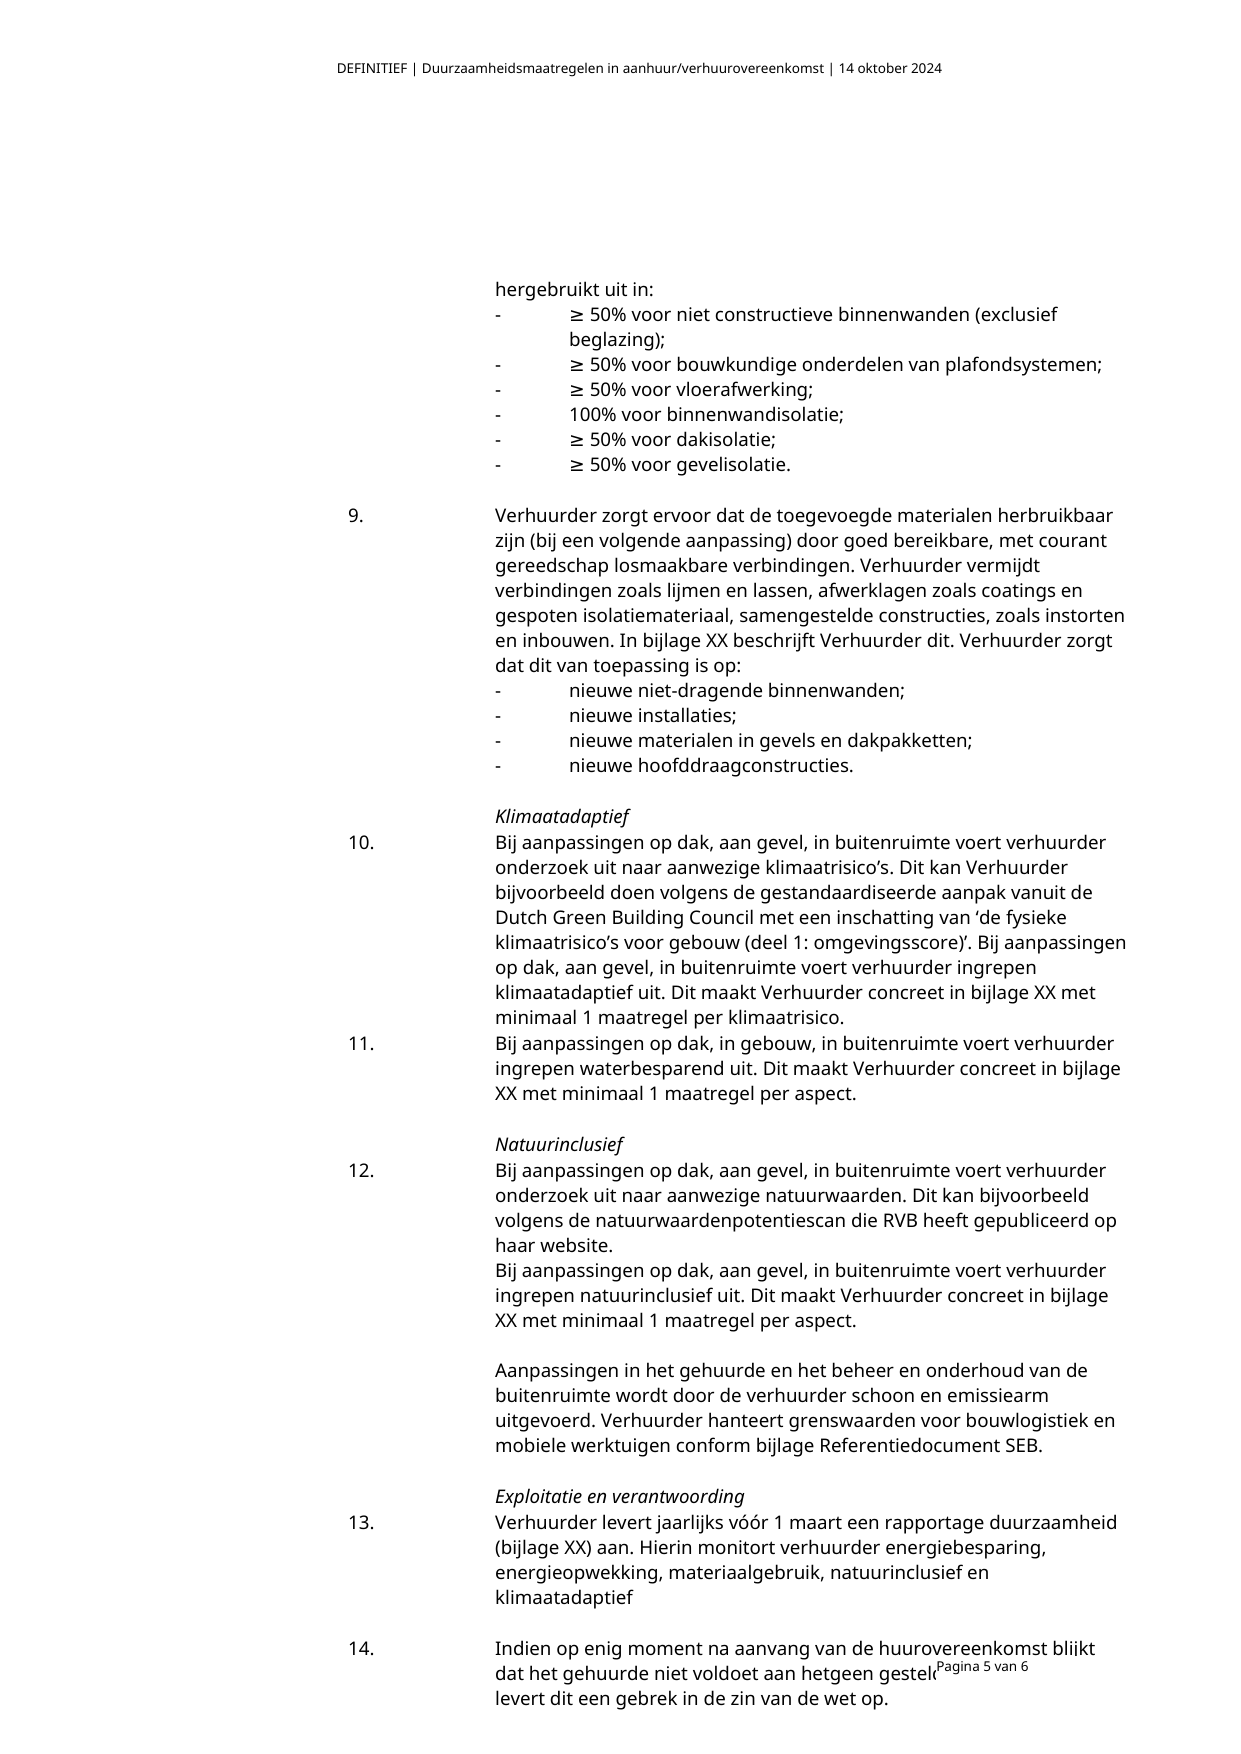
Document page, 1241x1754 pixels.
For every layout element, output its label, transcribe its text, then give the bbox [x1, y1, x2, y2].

table_cell Exploitatie en verantwoording [484, 1459, 1138, 1508]
table_cell [337, 276, 483, 501]
table_cell 9. [337, 502, 483, 777]
table_cell 10. [337, 829, 483, 1029]
table_cell 11. [337, 1030, 483, 1105]
table_cell Natuurinclusief [484, 1106, 1138, 1156]
table_cell [337, 1106, 483, 1156]
table_cell Bij aanpassingen op dak, aan gevel, in buitenruimte voert verhuurder onderzoek uit naar aanwezige klimaatrisico’s. Dit kan Verhuurder bijvoorbeeld doen volgens de gestandaardiseerde aanpak vanuit de Dutch Green Building Council met een inschatting van ‘de fysieke klimaatrisico’s voor gebouw (deel 1: omgevingsscore)’. Bij aanpassingen op dak, aan gevel, in buitenruimte voert verhuurder ingrepen klimaatadaptief uit. Dit maakt Verhuurder concreet in bijlage XX met minimaal 1 maatregel per klimaatrisico. [484, 829, 1138, 1029]
table_cell Bij aanpassingen op dak, in gebouw, in buitenruimte voert verhuurder ingrepen waterbesparend uit. Dit maakt Verhuurder concreet in bijlage XX met minimaal 1 maatregel per aspect. [484, 1030, 1138, 1105]
table_cell Klimaatadaptief [484, 778, 1138, 828]
table_cell 12. [337, 1158, 483, 1457]
table_cell hergebruikt uit in: ≥ 50% voor niet constructieve binnenwanden (exclusief beglazing); ≥ 50% voor bouwkundige onderdelen van plafondsystemen; ≥ 50% voor vloerafwerking; 100% voor binnenwandisolatie; ≥ 50% voor dakisolatie; ≥ 50% voor gevelisolatie. [484, 276, 1138, 501]
table_cell Indien op enig moment na aanvang van de huurovereenkomst blijkt dat het gehuurde niet voldoet aan hetgeen gesteld in dit artikel, dan levert dit een gebrek in de zin van de wet op. Verhuurder dient in dat geval volledig voor eigen rekening en risico die werkzaamheden te (laten) verrichten, conform dit artikel, om het gehuurde (alsnog) te laten voldoen, onverlet de aanspraken die de huurder op grond van de wet alsdan heeft. [484, 1636, 1138, 1736]
table_cell [337, 1459, 483, 1508]
table_cell Verhuurder levert jaarlijks vóór 1 maart een rapportage duurzaamheid (bijlage XX) aan. Hierin monitort verhuurder energiebesparing, energieopwekking, materiaalgebruik, natuurinclusief en klimaatadaptief [484, 1510, 1138, 1634]
table_cell Bij aanpassingen op dak, aan gevel, in buitenruimte voert verhuurder onderzoek uit naar aanwezige natuurwaarden. Dit kan bijvoorbeeld volgens de natuurwaardenpotentiescan die RVB heeft gepubliceerd op haar website. Bij aanpassingen op dak, aan gevel, in buitenruimte voert verhuurder ingrepen natuurinclusief uit. Dit maakt Verhuurder concreet in bijlage XX met minimaal 1 maatregel per aspect. Aanpassingen in het gehuurde en het beheer en onderhoud van de buitenruimte wordt door de verhuurder schoon en emissiearm uitgevoerd. Verhuurder hanteert grenswaarden voor bouwlogistiek en mobiele werktuigen conform bijlage Referentiedocument SEB. [484, 1158, 1138, 1457]
table_cell 13. [337, 1510, 483, 1634]
table_cell 14. [337, 1636, 483, 1736]
table_cell [337, 778, 483, 828]
table_cell Verhuurder zorgt ervoor dat de toegevoegde materialen herbruikbaar zijn (bij een volgende aanpassing) door goed bereikbare, met courant gereedschap losmaakbare verbindingen. Verhuurder vermijdt verbindingen zoals lijmen en lassen, afwerklagen zoals coatings en gespoten isolatiemateriaal, samengestelde constructies, zoals instorten en inbouwen. In bijlage XX beschrijft Verhuurder dit. Verhuurder zorgt dat dit van toepassing is op: nieuwe niet-dragende binnenwanden; nieuwe installaties; nieuwe materialen in gevels en dakpakketten; nieuwe hoofddraagconstructies. [484, 502, 1138, 777]
